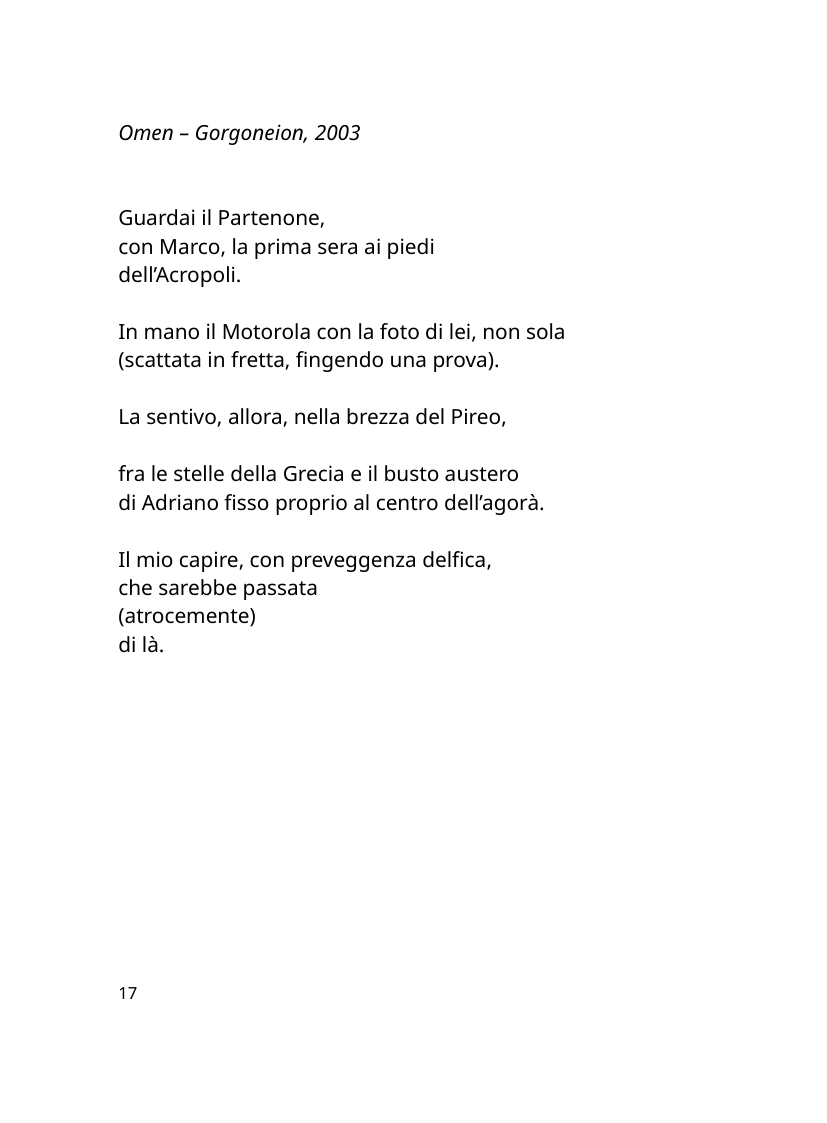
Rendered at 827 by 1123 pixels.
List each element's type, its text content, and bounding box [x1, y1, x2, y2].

text che sarebbe passata [118, 573, 709, 602]
text Il mio capire, con preveggenza delfica, [118, 545, 709, 573]
text In mano il Motorola con la foto di lei, non sola [118, 317, 709, 346]
text Guardai il Partenone, [118, 203, 709, 232]
text dell’Acropoli. [118, 260, 709, 289]
text fra le stelle della Grecia e il busto austero [118, 459, 709, 488]
text La sentivo, allora, nella brezza del Pireo, [118, 402, 709, 431]
text di Adriano fisso proprio al centro dell’agorà. [118, 488, 709, 516]
text Omen – Gorgoneion, 2003 [118, 118, 709, 147]
text di là. [118, 630, 709, 658]
text (atrocemente) [118, 602, 709, 630]
text (scattata in fretta, fingendo una prova). [118, 346, 709, 374]
text con Marco, la prima sera ai piedi [118, 232, 709, 260]
